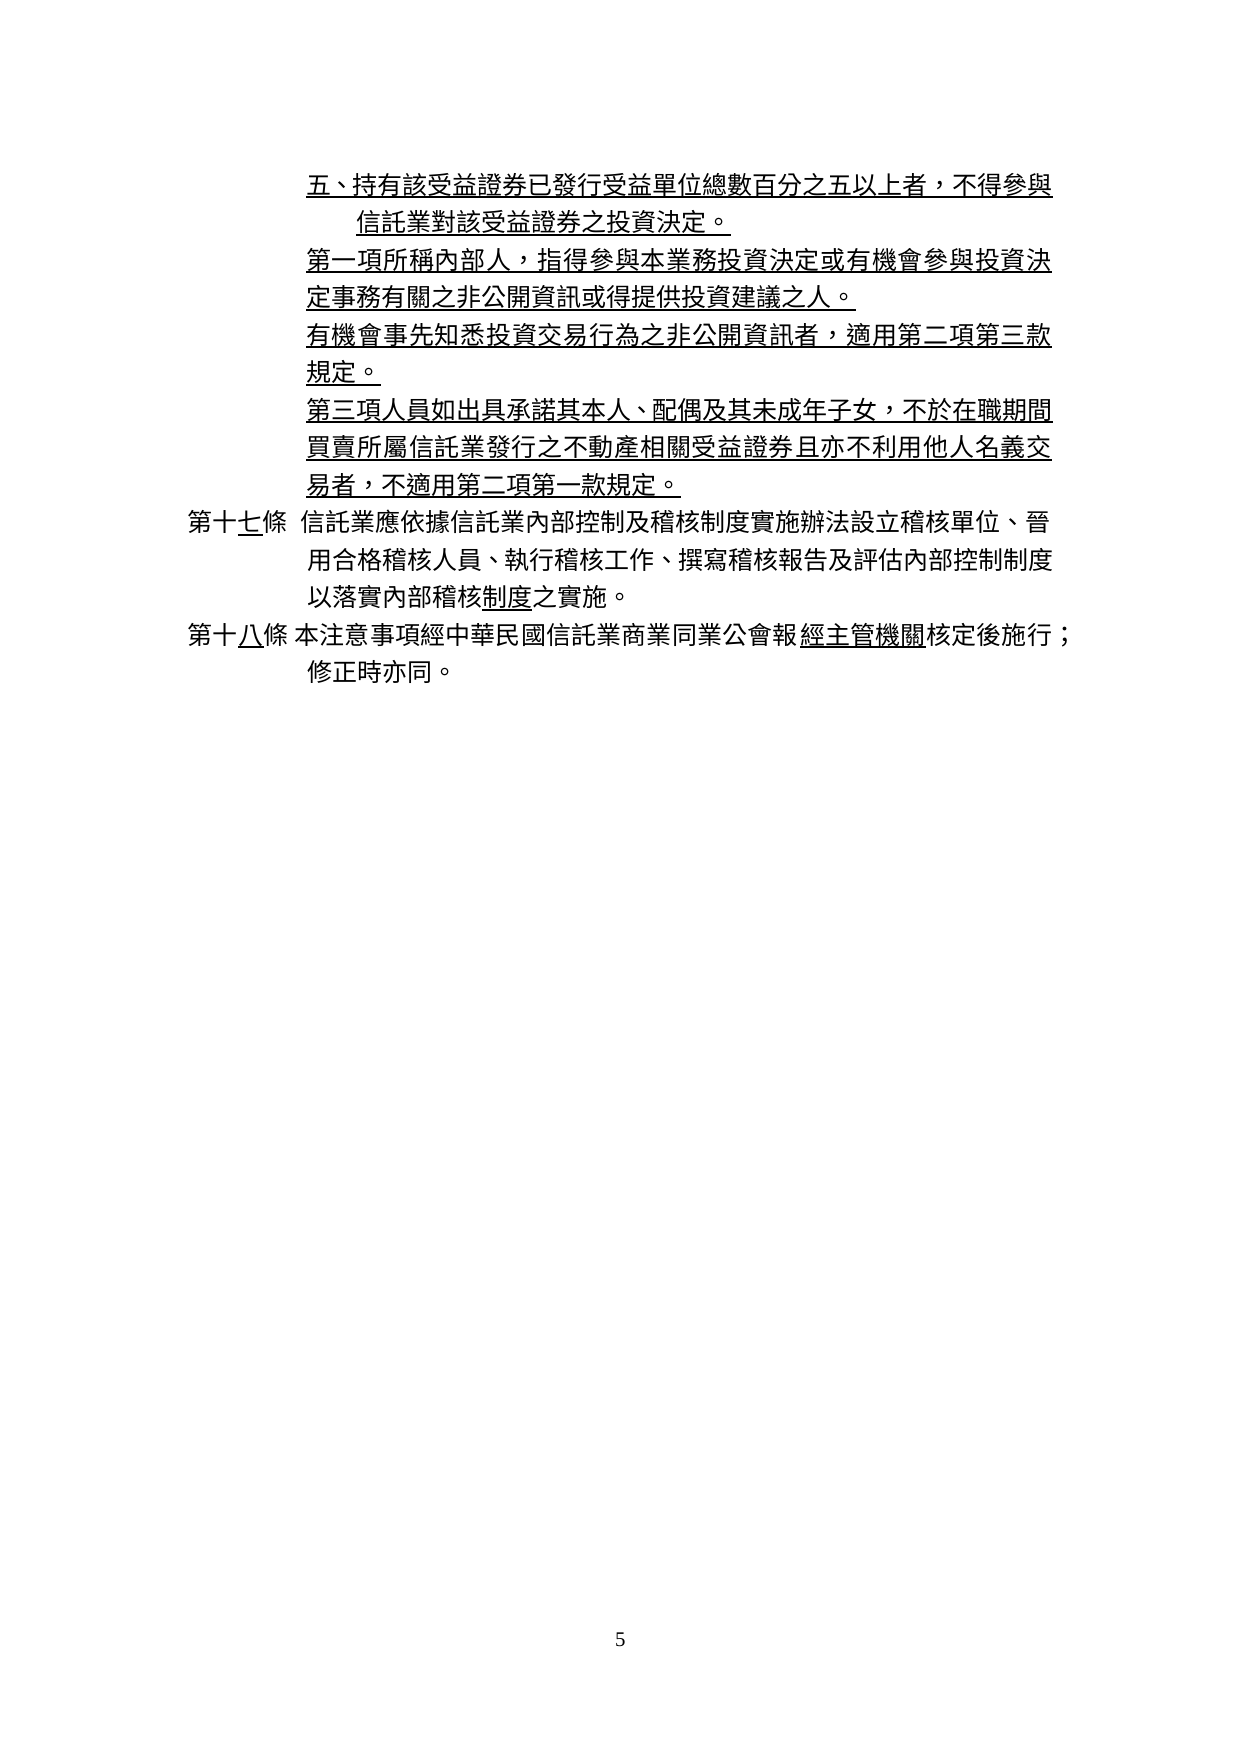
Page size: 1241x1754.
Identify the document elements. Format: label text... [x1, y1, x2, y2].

text 五、持有該受益證券已發行受益單位總數百分之五以上者，不得參與 [306, 164, 1053, 196]
text 買賣所屬信託業發行之不動產相關受益證券且亦不利用他人名義交易者，不適用第二項第一款規定。 [306, 423, 1053, 502]
text 第十七條 信託業應依據信託業內部控制及稽核制度實施辦法設立稽核單位、晉用合格稽核人員、執行稽核工作、撰寫稽核報告及評估內部控制制度，以落實內部稽核制度之實施。 [187, 502, 1053, 614]
text 信託業對該受益證券之投資決定。 [306, 198, 1053, 239]
text 第十八條 本注意事項經中華民國信託業商業同業公會報經主管機關核定後施行；修正時亦同。 [187, 614, 1053, 689]
text 第三項人員如出具承諾其本人、配偶及其未成年子女，不於在職期間 [306, 389, 1053, 421]
text 有機會事先知悉投資交易行為之非公開資訊者，適用第二項第三款規定。 [306, 314, 1053, 389]
text 第一項所稱內部人，指得參與本業務投資決定或有機會參與投資決定事務有關之非公開資訊或得提供投資建議之人。 [306, 239, 1053, 314]
